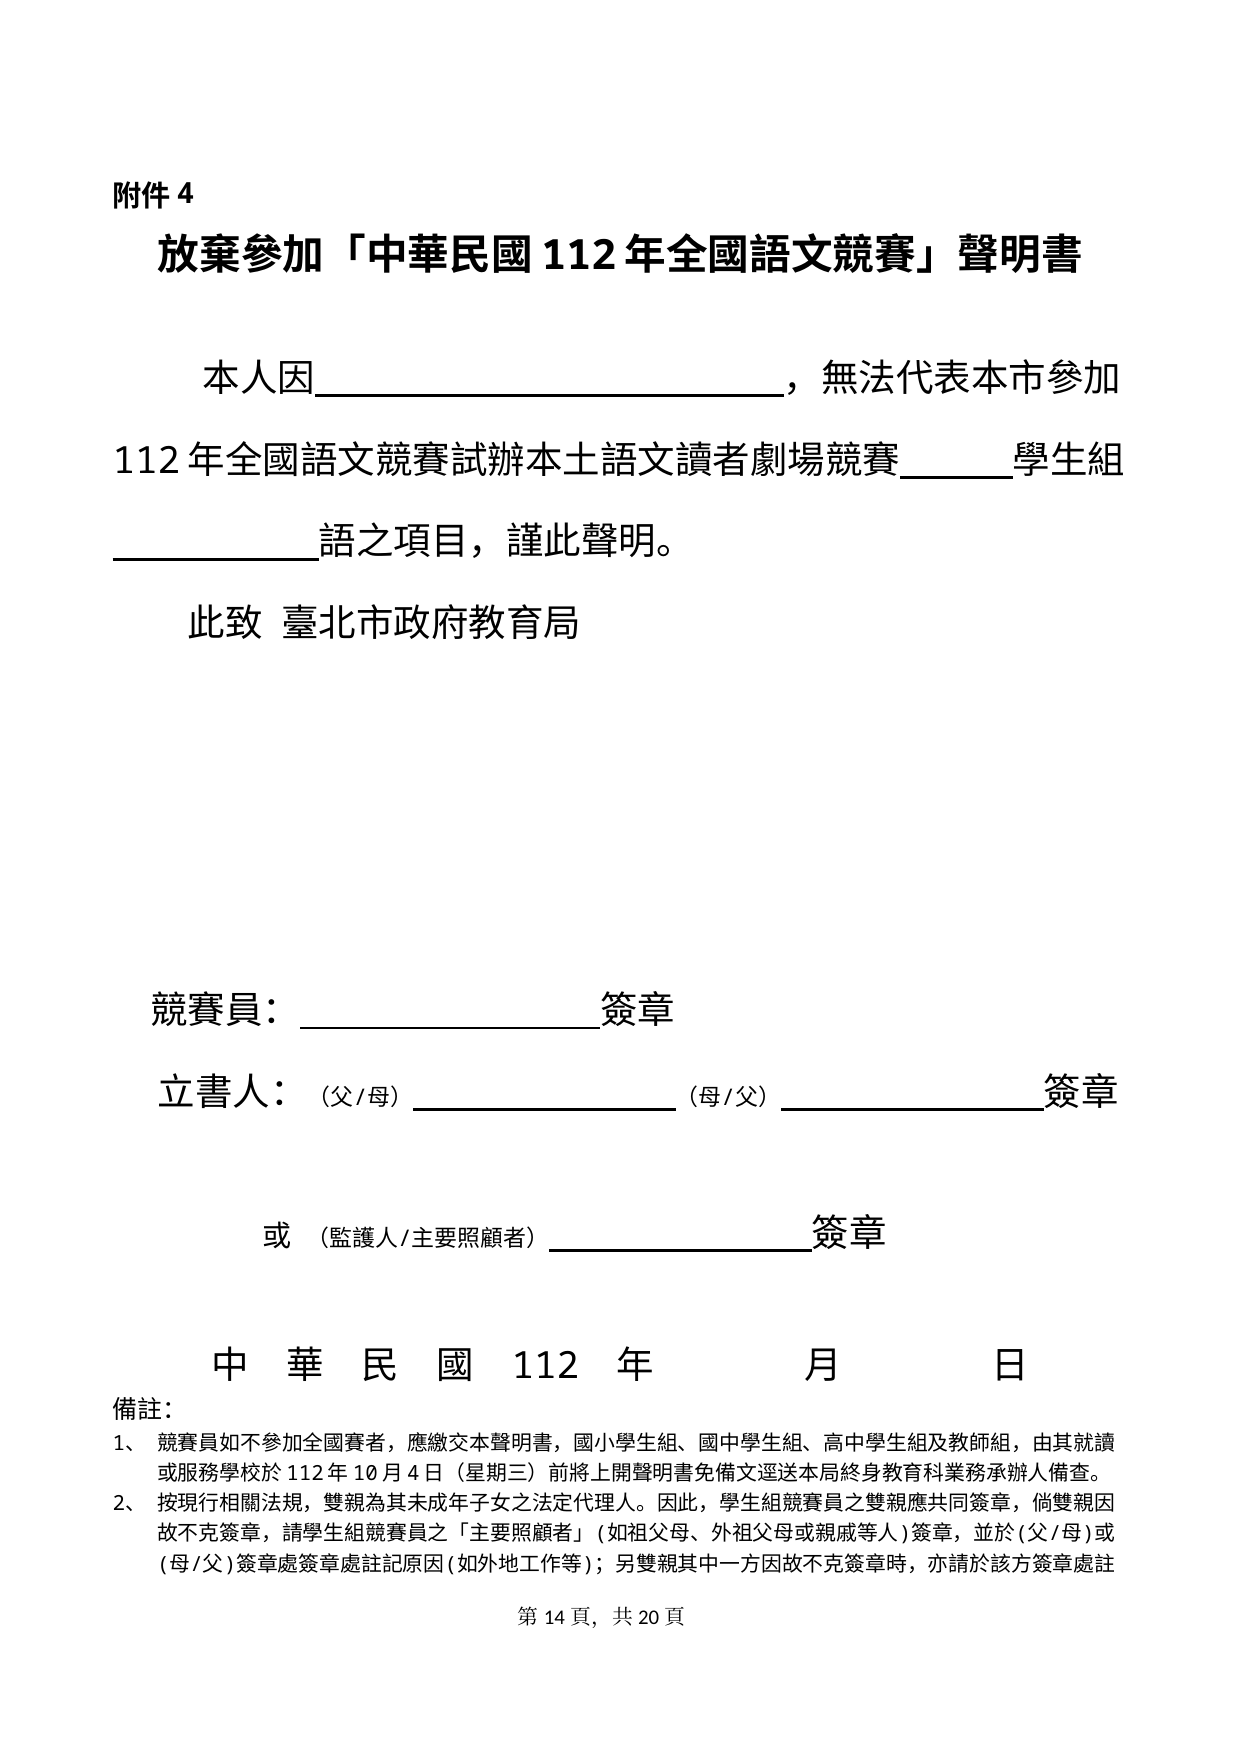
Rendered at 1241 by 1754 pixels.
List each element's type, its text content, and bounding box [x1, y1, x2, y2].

text 中 華 民 國 112 年 月 日 [112, 1335, 1128, 1389]
text 此致 臺北市政府教育局 [112, 592, 1128, 647]
text 本人因 ，無法代表本市參加 [112, 348, 1128, 402]
text 競賽員： 簽章 [112, 980, 1128, 1034]
list 競賽員如不參加全國賽者，應繳交本聲明書，國小學生組、國中學生組、高中學生組及教師組，由其就讀或服務學校於112年10月4日（星期三）前將上開聲明書免備文逕送本局終身教育科業務承辦人備查。 [112, 1426, 1128, 1486]
text 或 （監護人/主要照顧者） 簽章 [112, 1203, 1128, 1257]
text 附件4 [112, 173, 1128, 215]
text 立書人：（父/母） （母/父） 簽章 [112, 1061, 1128, 1116]
list 按現行相關法規，雙親為其未成年子女之法定代理人。因此，學生組競賽員之雙親應共同簽章，倘雙親因故不克簽章，請學生組競賽員之「主要照顧者」(如祖父母、外祖父母或親戚等人)簽章，並於(父/母)或(母/父)簽章處簽章處註記原因(如外地工作等)；另雙親其中一方因故不克簽章時，亦請於該方簽章處註 [112, 1486, 1128, 1577]
text 放棄參加「中華民國112年全國語文競賽」聲明書 [112, 221, 1128, 282]
text 112年全國語文競賽試辦本土語文讀者劇場競賽 學生組 [112, 429, 1128, 484]
text 備註： [112, 1389, 1128, 1426]
text 語之項目，謹此聲明。 [112, 511, 1128, 565]
